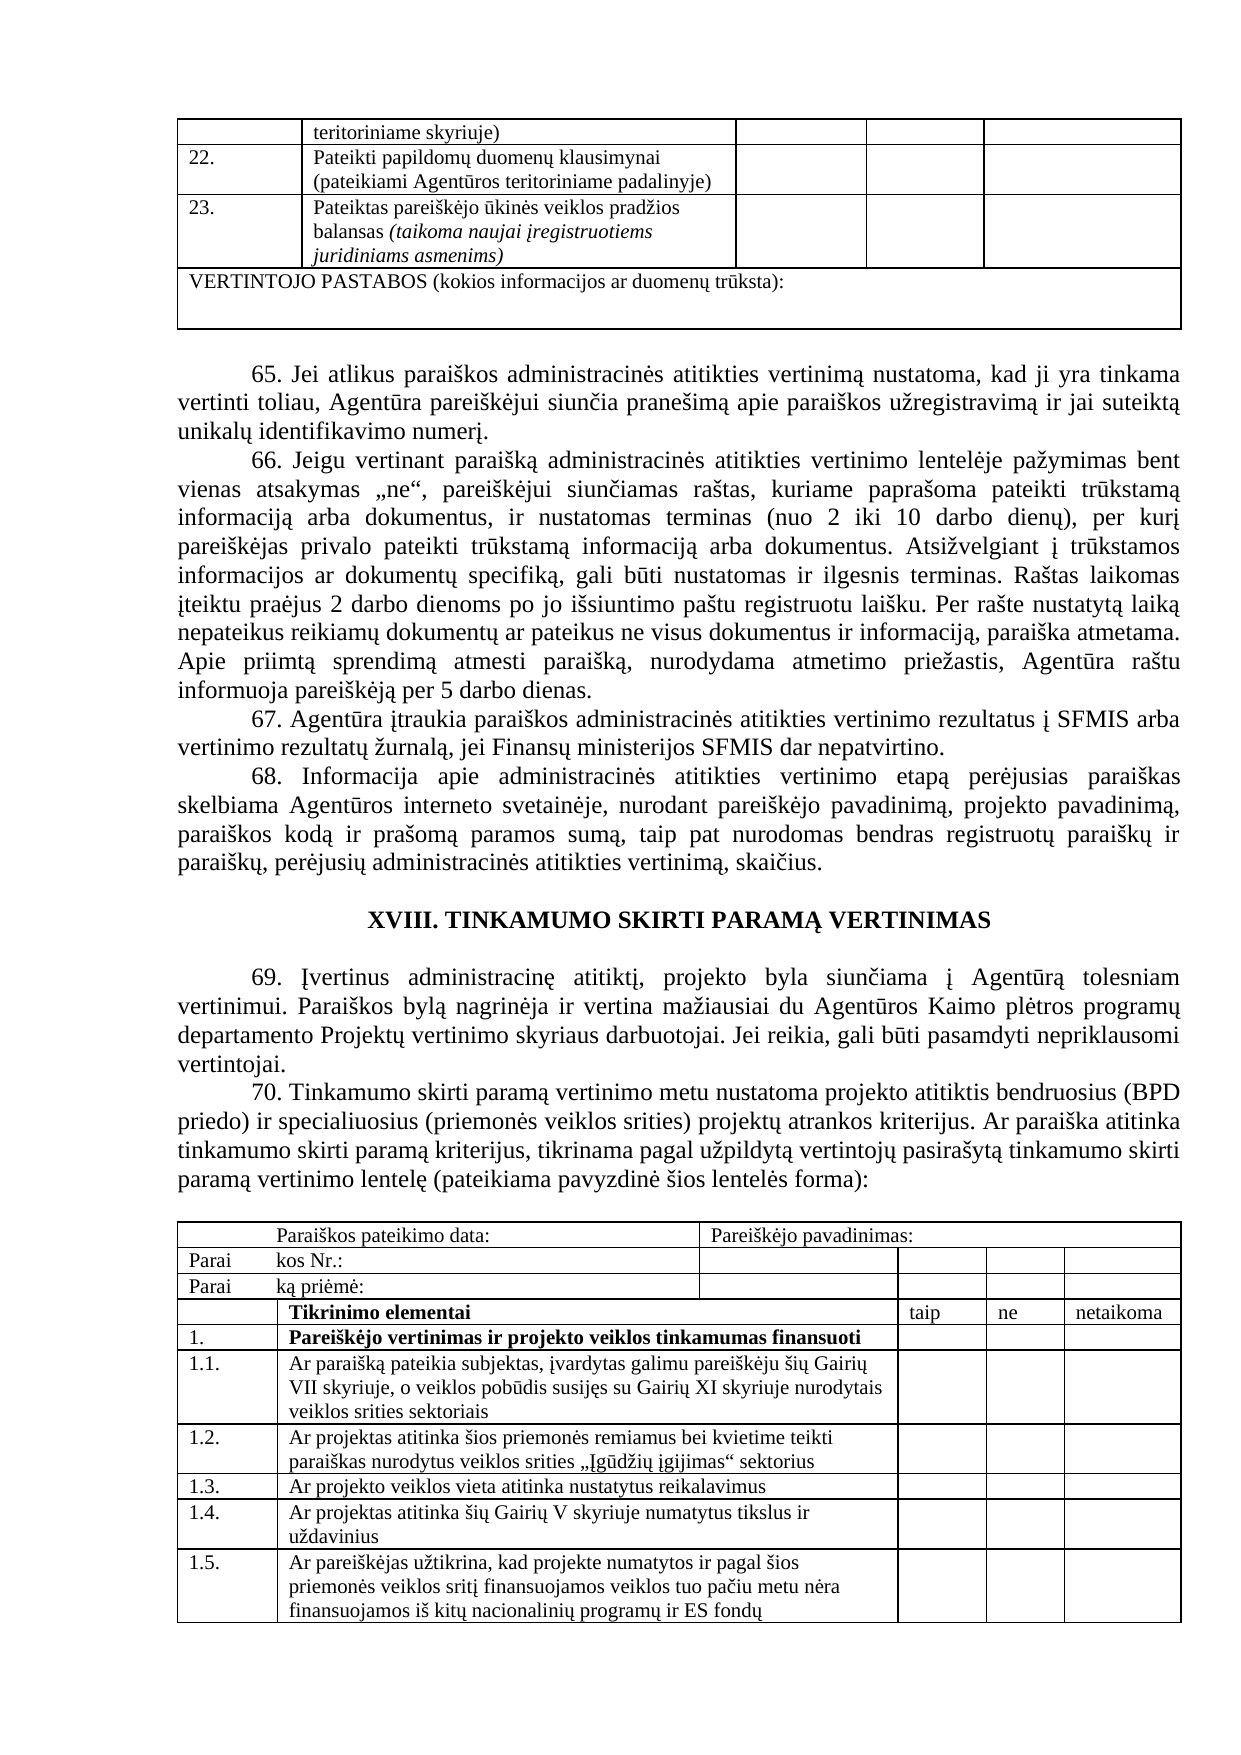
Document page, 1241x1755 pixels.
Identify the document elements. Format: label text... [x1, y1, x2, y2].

table_cell [867, 120, 983, 144]
table_cell 1. [178, 1325, 277, 1349]
table_cell [178, 1300, 277, 1324]
table_cell teritoriniame skyriuje) [303, 120, 735, 144]
table_cell [899, 1351, 986, 1423]
table_cell [1065, 1500, 1180, 1548]
table_cell Ar projektas atitinka šios priemonės remiamus bei kvietime teikti paraiškas nurodytus veiklos srities „Įgūdžių įgijimas“ sektorius [278, 1425, 897, 1473]
table_cell kos Nr.: [265, 1248, 699, 1272]
text 70. Tinkamumo skirti paramą vertinimo metu nustatoma projekto atitiktis bendruosius (BPD priedo) ir specialiuosius (priemonės veiklos srities) projektų atrankos kriterijus. Ar paraiška atitinka tinkamumo skirti paramą kriterijus, tikrinama pagal užpildytą vertintojų pasirašytą tinkamumo skirti paramą vertinimo lentelę (pateikiama pavyzdinė šios lentelės forma): [177, 1077, 1181, 1192]
text XVIII. TINKAMUMO SKIRTI PARAMĄ VERTINIMAS [177, 905, 1181, 934]
table_cell [987, 1474, 1064, 1498]
text 67. Agentūra įtraukia paraiškos administracinės atitikties vertinimo rezultatus į SFMIS arba vertinimo rezultatų žurnalą, jei Finansų ministerijos SFMIS dar nepatvirtino. [177, 704, 1181, 761]
table_cell [737, 120, 866, 144]
table_cell 23. [178, 195, 301, 267]
table_cell [1065, 1425, 1180, 1473]
table_cell [987, 1325, 1064, 1349]
table_cell [899, 1500, 986, 1548]
table_cell [1065, 1351, 1180, 1423]
table_cell Pateikti papildomų duomenų klausimynai (pateikiami Agentūros teritoriniame padalinyje) [303, 145, 735, 193]
table_cell [1065, 1474, 1180, 1498]
table_cell 22. [178, 145, 301, 193]
table_cell [1065, 1550, 1180, 1622]
table_cell [178, 120, 301, 144]
table_cell Pareiškėjo vertinimas ir projekto veiklos tinkamumas finansuoti [278, 1325, 897, 1349]
table_cell 1.4. [178, 1500, 277, 1548]
table_cell taip [899, 1300, 986, 1324]
table_cell Ar projektas atitinka šių Gairių V skyriuje numatytus tikslus ir uždavinius [278, 1500, 897, 1548]
table_cell Pateiktas pareiškėjo ūkinės veiklos pradžios balansas (taikoma naujai įregistruotiems juridiniams asmenims) [303, 195, 735, 267]
table_cell Parai [178, 1248, 264, 1272]
table_cell [700, 1274, 897, 1298]
table_cell 1.5. [178, 1550, 277, 1622]
table_cell Tikrinimo elementai [278, 1300, 897, 1324]
table_cell netaikoma [1065, 1300, 1180, 1324]
table_cell [867, 145, 983, 193]
table_cell 1.3. [178, 1474, 277, 1498]
table_cell [987, 1550, 1064, 1622]
table_cell [899, 1274, 986, 1298]
text 68. Informacija apie administracinės atitikties vertinimo etapą perėjusias paraiškas skelbiama Agentūros interneto svetainėje, nurodant pareiškėjo pavadinimą, projekto pavadinimą, paraiškos kodą ir prašomą paramos sumą, taip pat nurodomas bendras registruotų paraiškų ir paraiškų, perėjusių administracinės atitikties vertinimą, skaičius. [177, 761, 1181, 876]
table_cell ne [987, 1300, 1064, 1324]
table_cell [899, 1248, 986, 1272]
table_cell VERTINTOJO PASTABOS (kokios informacijos ar duomenų trūksta): [178, 269, 1180, 328]
table_cell [1065, 1248, 1180, 1272]
table_cell [987, 1425, 1064, 1473]
table_cell 1.2. [178, 1425, 277, 1473]
table_cell [899, 1425, 986, 1473]
text 69. Įvertinus administracinę atitiktį, projekto byla siunčiama į Agentūrą tolesniam vertinimui. Paraiškos bylą nagrinėja ir vertina mažiausiai du Agentūros Kaimo plėtros programų departamento Projektų vertinimo skyriaus darbuotojai. Jei reikia, gali būti pasamdyti nepriklausomi vertintojai. [177, 962, 1181, 1077]
table_cell [1065, 1325, 1180, 1349]
table_cell [737, 145, 866, 193]
table_cell ką priėmė: [265, 1274, 699, 1298]
table_cell [985, 120, 1180, 144]
table_cell [985, 195, 1180, 267]
table_cell Ar projekto veiklos vieta atitinka nustatytus reikalavimus [278, 1474, 897, 1498]
table_cell [987, 1248, 1064, 1272]
table_cell [700, 1248, 897, 1272]
table_header Pareiškėjo pavadinimas: [700, 1223, 1180, 1247]
table_cell [737, 195, 866, 267]
table_cell [987, 1274, 1064, 1298]
table_cell [985, 145, 1180, 193]
table_cell [987, 1500, 1064, 1548]
table_cell Ar pareiškėjas užtikrina, kad projekte numatytos ir pagal šios priemonės veiklos sritį finansuojamos veiklos tuo pačiu metu nėra finansuojamos iš kitų nacionalinių programų ir ES fondų [278, 1550, 897, 1622]
table_cell [867, 195, 983, 267]
table_cell [1065, 1274, 1180, 1298]
table_header Paraiškos pateikimo data: [178, 1223, 699, 1247]
text 65. Jei atlikus paraiškos administracinės atitikties vertinimą nustatoma, kad ji yra tinkama vertinti toliau, Agentūra pareiškėjui siunčia pranešimą apie paraiškos užregistravimą ir jai suteiktą unikalų identifikavimo numerį. [177, 359, 1181, 445]
text 66. Jeigu vertinant paraišką administracinės atitikties vertinimo lentelėje pažymimas bent vienas atsakymas „ne“, pareiškėjui siunčiamas raštas, kuriame paprašoma pateikti trūkstamą informaciją arba dokumentus, ir nustatomas terminas (nuo 2 iki 10 darbo dienų), per kurį pareiškėjas privalo pateikti trūkstamą informaciją arba dokumentus. Atsižvelgiant į trūkstamos informacijos ar dokumentų specifiką, gali būti nustatomas ir ilgesnis terminas. Raštas laikomas įteiktu praėjus 2 darbo dienoms po jo išsiuntimo paštu registruotu laišku. Per rašte nustatytą laiką nepateikus reikiamų dokumentų ar pateikus ne visus dokumentus ir informaciją, paraiška atmetama. Apie priimtą sprendimą atmesti paraišką, nurodydama atmetimo priežastis, Agentūra raštu informuoja pareiškėją per 5 darbo dienas. [177, 445, 1181, 704]
table_cell Ar paraišką pateikia subjektas, įvardytas galimu pareiškėju šių Gairių VII skyriuje, o veiklos pobūdis susijęs su Gairių XI skyriuje nurodytais veiklos srities sektoriais [278, 1351, 897, 1423]
table_cell [899, 1325, 986, 1349]
table_cell [987, 1351, 1064, 1423]
table_cell 1.1. [178, 1351, 277, 1423]
table_cell Parai [178, 1274, 264, 1298]
table_cell [899, 1550, 986, 1622]
table_cell [899, 1474, 986, 1498]
